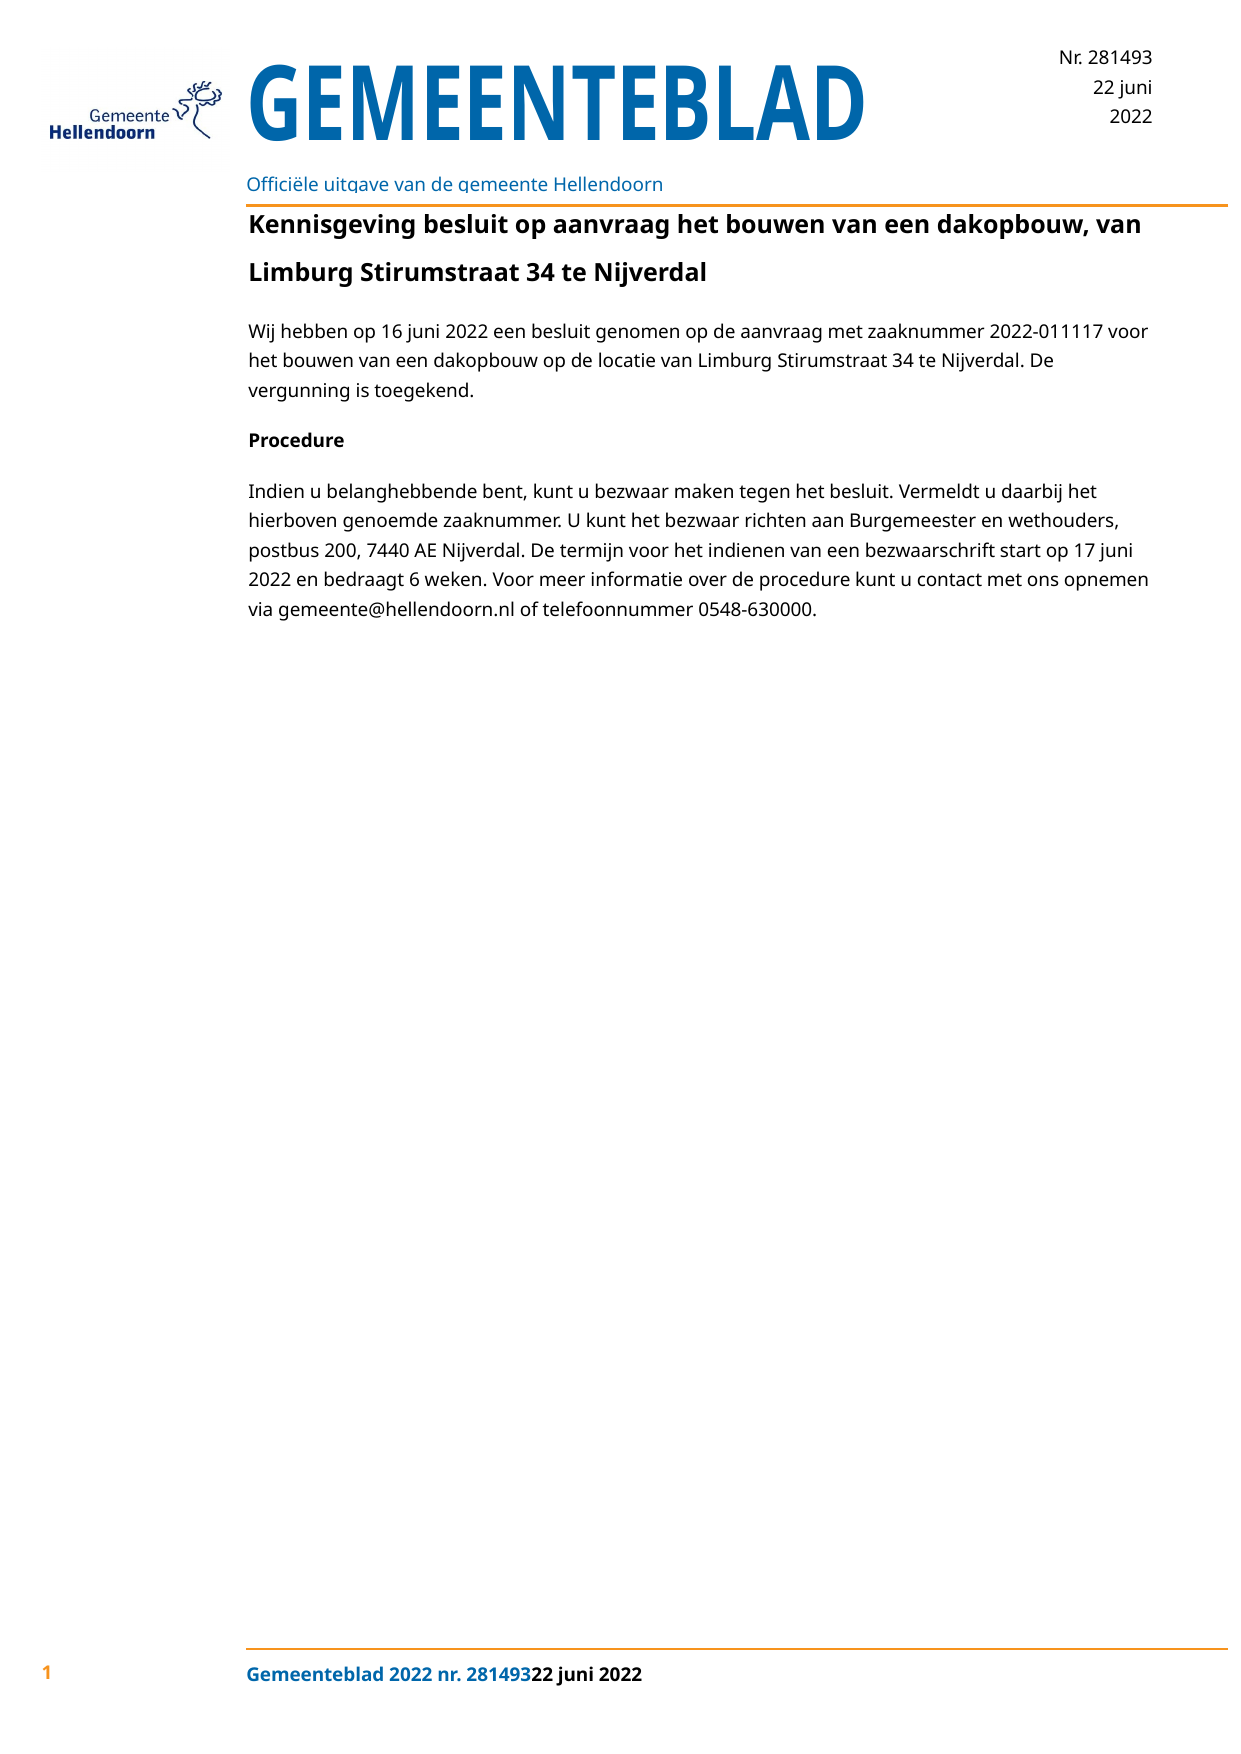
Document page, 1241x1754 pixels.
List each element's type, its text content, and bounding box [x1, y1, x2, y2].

text Kennisgeving besluit op aanvraag het bouwen van een dakopbouw, van Limburg Stirumstraat 34 te Nijverdal [248, 207, 1152, 288]
text Indien u belanghebbende bent, kunt u bezwaar maken tegen het besluit. Vermeldt u daarbij het hierboven genoemde zaaknummer. U kunt het bezwaar richten aan Burgemeester en wethouders, postbus 200, 7440 AE Nijverdal. De termijn voor het indienen van een bezwaarschrift start op 17 juni 2022 en bedraagt 6 weken. Voor meer informatie over de procedure kunt u contact met ons opnemen via gemeente@hellendoorn.nl of telefoonnummer 0548-630000. [248, 478, 1152, 622]
picture [41, 47, 231, 172]
text Wij hebben op 16 juni 2022 een besluit genomen op de aanvraag met zaaknummer 2022-011117 voor het bouwen van een dakopbouw op de locatie van Limburg Stirumstraat 34 te Nijverdal. De vergunning is toegekend. [248, 318, 1152, 403]
text Procedure [248, 427, 1152, 453]
